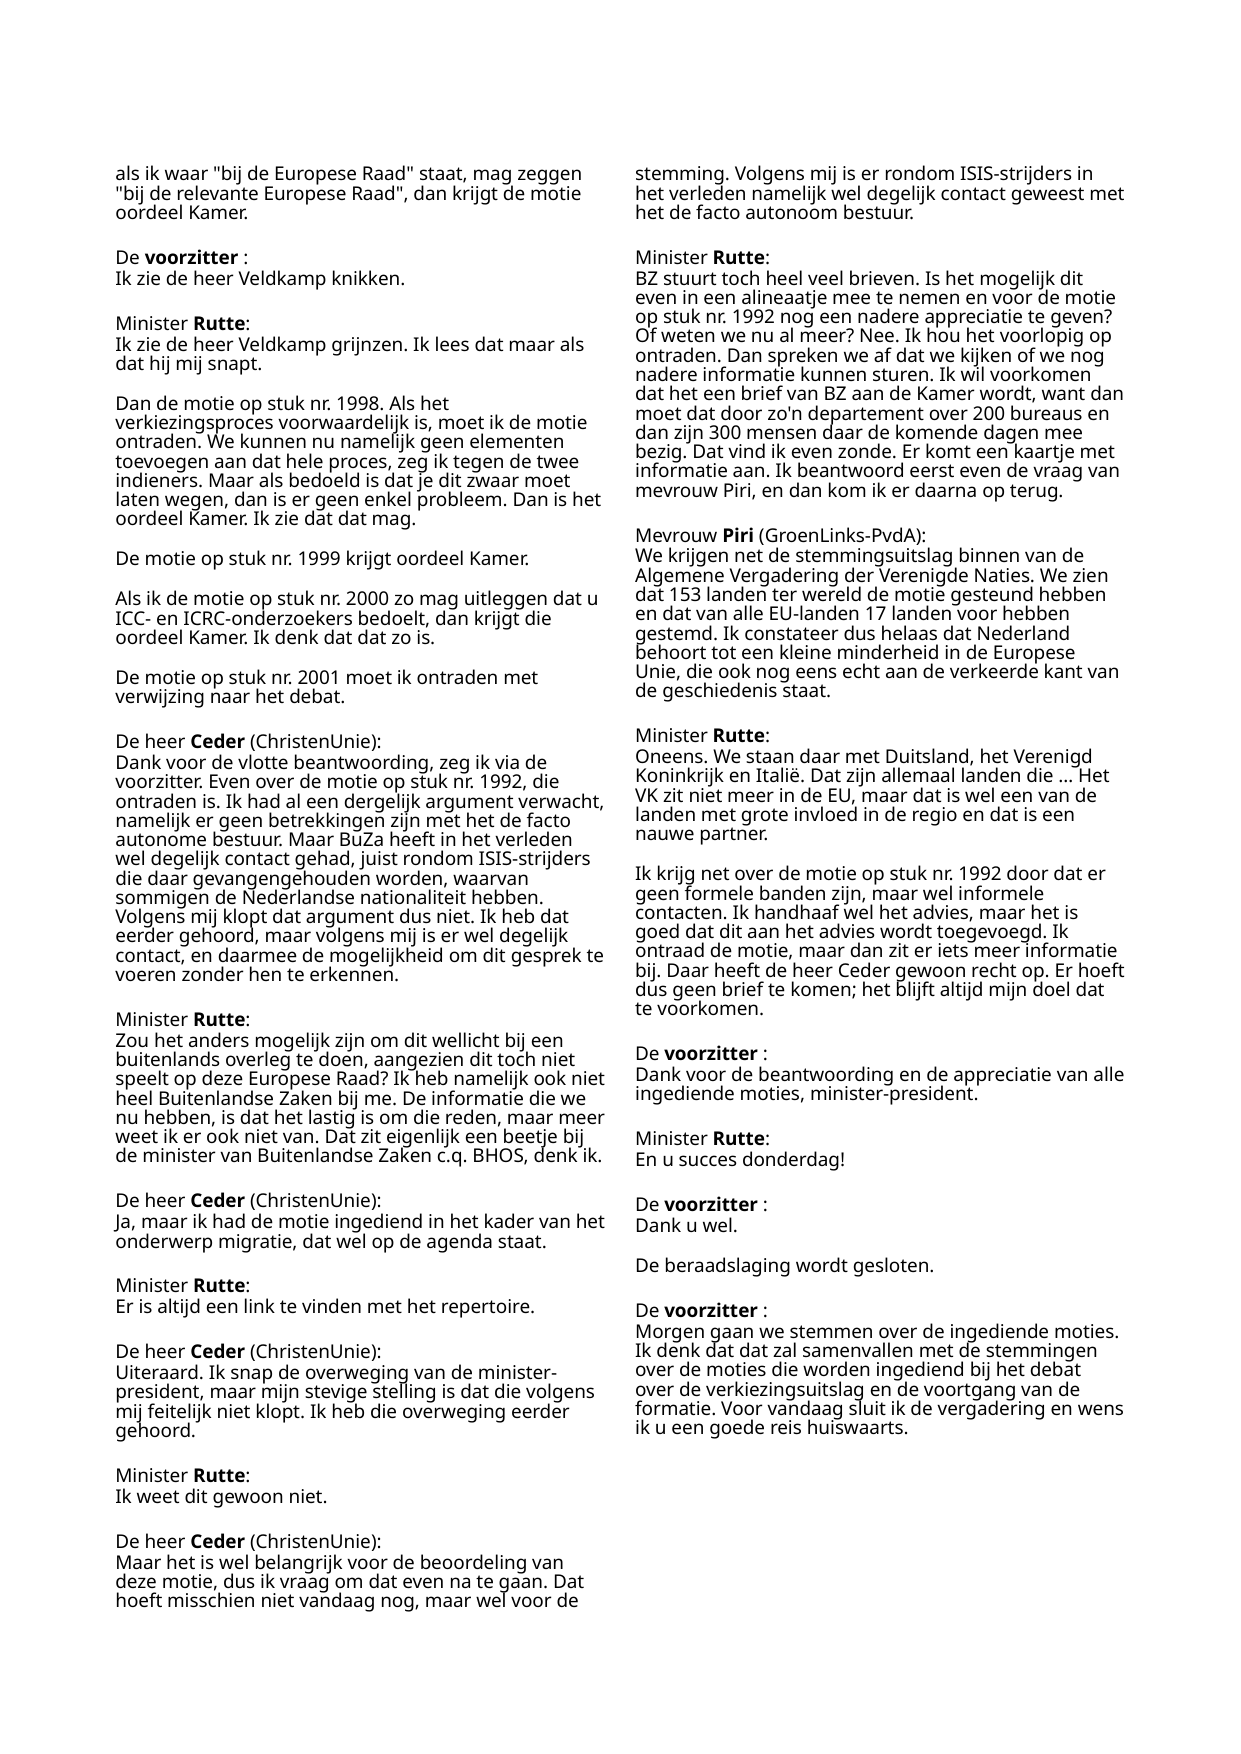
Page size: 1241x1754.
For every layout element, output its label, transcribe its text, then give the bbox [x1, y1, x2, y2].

text Minister Rutte: [635, 722, 1125, 748]
text BZ stuurt toch heel veel brieven. Is het mogelijk dit even in een alineaatje mee te nemen en voor de motie op stuk nr. 1992 nog een nadere appreciatie te geven? Of weten we nu al meer? Nee. Ik hou het voorlopig op ontraden. Dan spreken we af dat we kijken of we nog nadere informatie kunnen sturen. Ik wil voorkomen dat het een brief van BZ aan de Kamer wordt, want dan moet dat door zo'n departement over 200 bureaus en dan zijn 300 mensen daar de komende dagen mee bezig. Dat vind ik even zonde. Er komt een kaartje met informatie aan. Ik beantwoord eerst even de vraag van mevrouw Piri, en dan kom ik er daarna op terug. [635, 270, 1125, 501]
text En u succes donderdag! [635, 1151, 1125, 1170]
text De voorzitter : [115, 244, 605, 270]
text Oneens. We staan daar met Duitsland, het Verenigd Koninkrijk en Italië. Dat zijn allemaal landen die … Het VK zit niet meer in de EU, maar dat is wel een van de landen met grote invloed in de regio en dat is een nauwe partner. [635, 748, 1125, 844]
text Als ik de motie op stuk nr. 2000 zo mag uitleggen dat u ICC- en ICRC-onderzoekers bedoelt, dan krijgt die oordeel Kamer. Ik denk dat dat zo is. [115, 590, 605, 648]
text Ik weet dit gewoon niet. [115, 1488, 605, 1507]
text De voorzitter : [635, 1297, 1125, 1323]
text stemming. Volgens mij is er rondom ISIS-strijders in het verleden namelijk wel degelijk contact geweest met het de facto autonoom bestuur. [635, 165, 1125, 223]
text De voorzitter : [635, 1040, 1125, 1066]
text De beraadslaging wordt gesloten. [635, 1257, 1125, 1276]
text Maar het is wel belangrijk voor de beoordeling van deze motie, dus ik vraag om dat even na te gaan. Dat hoeft misschien niet vandaag nog, maar wel voor de [115, 1554, 605, 1612]
text We krijgen net de stemmingsuitslag binnen van de Algemene Vergadering der Verenigde Naties. We zien dat 153 landen ter wereld de motie gesteund hebben en dat van alle EU-landen 17 landen voor hebben gestemd. Ik constateer dus helaas dat Nederland behoort tot een kleine minderheid in de Europese Unie, die ook nog eens echt aan de verkeerde kant van de geschiedenis staat. [635, 547, 1125, 702]
text Minister Rutte: [115, 1273, 605, 1298]
text De heer Ceder (ChristenUnie): [115, 1338, 605, 1364]
text Uiteraard. Ik snap de overweging van de minister-president, maar mijn stevige stelling is dat die volgens mij feitelijk niet klopt. Ik heb die overweging eerder gehoord. [115, 1364, 605, 1441]
text De heer Ceder (ChristenUnie): [115, 728, 605, 754]
text Minister Rutte: [115, 1006, 605, 1032]
text Dank voor de vlotte beantwoording, zeg ik via de voorzitter. Even over de motie op stuk nr. 1992, die ontraden is. Ik had al een dergelijk argument verwacht, namelijk er geen betrekkingen zijn met het de facto autonome bestuur. Maar BuZa heeft in het verleden wel degelijk contact gehad, juist rondom ISIS-strijders die daar gevangengehouden worden, waarvan sommigen de Nederlandse nationaliteit hebben. Volgens mij klopt dat argument dus niet. Ik heb dat eerder gehoord, maar volgens mij is er wel degelijk contact, en daarmee de mogelijkheid om dit gesprek te voeren zonder hen te erkennen. [115, 754, 605, 985]
text De motie op stuk nr. 2001 moet ik ontraden met verwijzing naar het debat. [115, 669, 605, 707]
text Ik zie de heer Veldkamp knikken. [115, 270, 605, 289]
text Dank voor de beantwoording en de appreciatie van alle ingediende moties, minister-president. [635, 1066, 1125, 1104]
text Ik zie de heer Veldkamp grijnzen. Ik lees dat maar als dat hij mij snapt. [115, 336, 605, 374]
text De heer Ceder (ChristenUnie): [115, 1188, 605, 1213]
text Mevrouw Piri (GroenLinks-PvdA): [635, 522, 1125, 547]
text Minister Rutte: [635, 244, 1125, 270]
text Minister Rutte: [115, 1462, 605, 1488]
text Dank u wel. [635, 1217, 1125, 1236]
text Er is altijd een link te vinden met het repertoire. [115, 1298, 605, 1318]
text Minister Rutte: [115, 310, 605, 336]
text De voorzitter : [635, 1191, 1125, 1217]
text Ik krijg net over de motie op stuk nr. 1992 door dat er geen formele banden zijn, maar wel informele contacten. Ik handhaaf wel het advies, maar het is goed dat dit aan het advies wordt toegevoegd. Ik ontraad de motie, maar dan zit er iets meer informatie bij. Daar heeft de heer Ceder gewoon recht op. Er hoeft dus geen brief te komen; het blijft altijd mijn doel dat te voorkomen. [635, 865, 1125, 1019]
text Ja, maar ik had de motie ingediend in het kader van het onderwerp migratie, dat wel op de agenda staat. [115, 1213, 605, 1252]
text De motie op stuk nr. 1999 krijgt oordeel Kamer. [115, 550, 605, 570]
text Morgen gaan we stemmen over de ingediende moties. Ik denk dat dat zal samenvallen met de stemmingen over de moties die worden ingediend bij het debat over de verkiezingsuitslag en de voortgang van de formatie. Voor vandaag sluit ik de vergadering en wens ik u een goede reis huiswaarts. [635, 1323, 1125, 1438]
text De heer Ceder (ChristenUnie): [115, 1528, 605, 1554]
text Minister Rutte: [635, 1125, 1125, 1151]
text Zou het anders mogelijk zijn om dit wellicht bij een buitenlands overleg te doen, aangezien dit toch niet speelt op deze Europese Raad? Ik heb namelijk ook niet heel Buitenlandse Zaken bij me. De informatie die we nu hebben, is dat het lastig is om die reden, maar meer weet ik er ook niet van. Dat zit eigenlijk een beetje bij de minister van Buitenlandse Zaken c.q. BHOS, denk ik. [115, 1032, 605, 1167]
text als ik waar "bij de Europese Raad" staat, mag zeggen "bij de relevante Europese Raad", dan krijgt de motie oordeel Kamer. [115, 165, 605, 223]
text Dan de motie op stuk nr. 1998. Als het verkiezingsproces voorwaardelijk is, moet ik de motie ontraden. We kunnen nu namelijk geen elementen toevoegen aan dat hele proces, zeg ik tegen de twee indieners. Maar als bedoeld is dat je dit zwaar moet laten wegen, dan is er geen enkel probleem. Dan is het oordeel Kamer. Ik zie dat dat mag. [115, 395, 605, 530]
